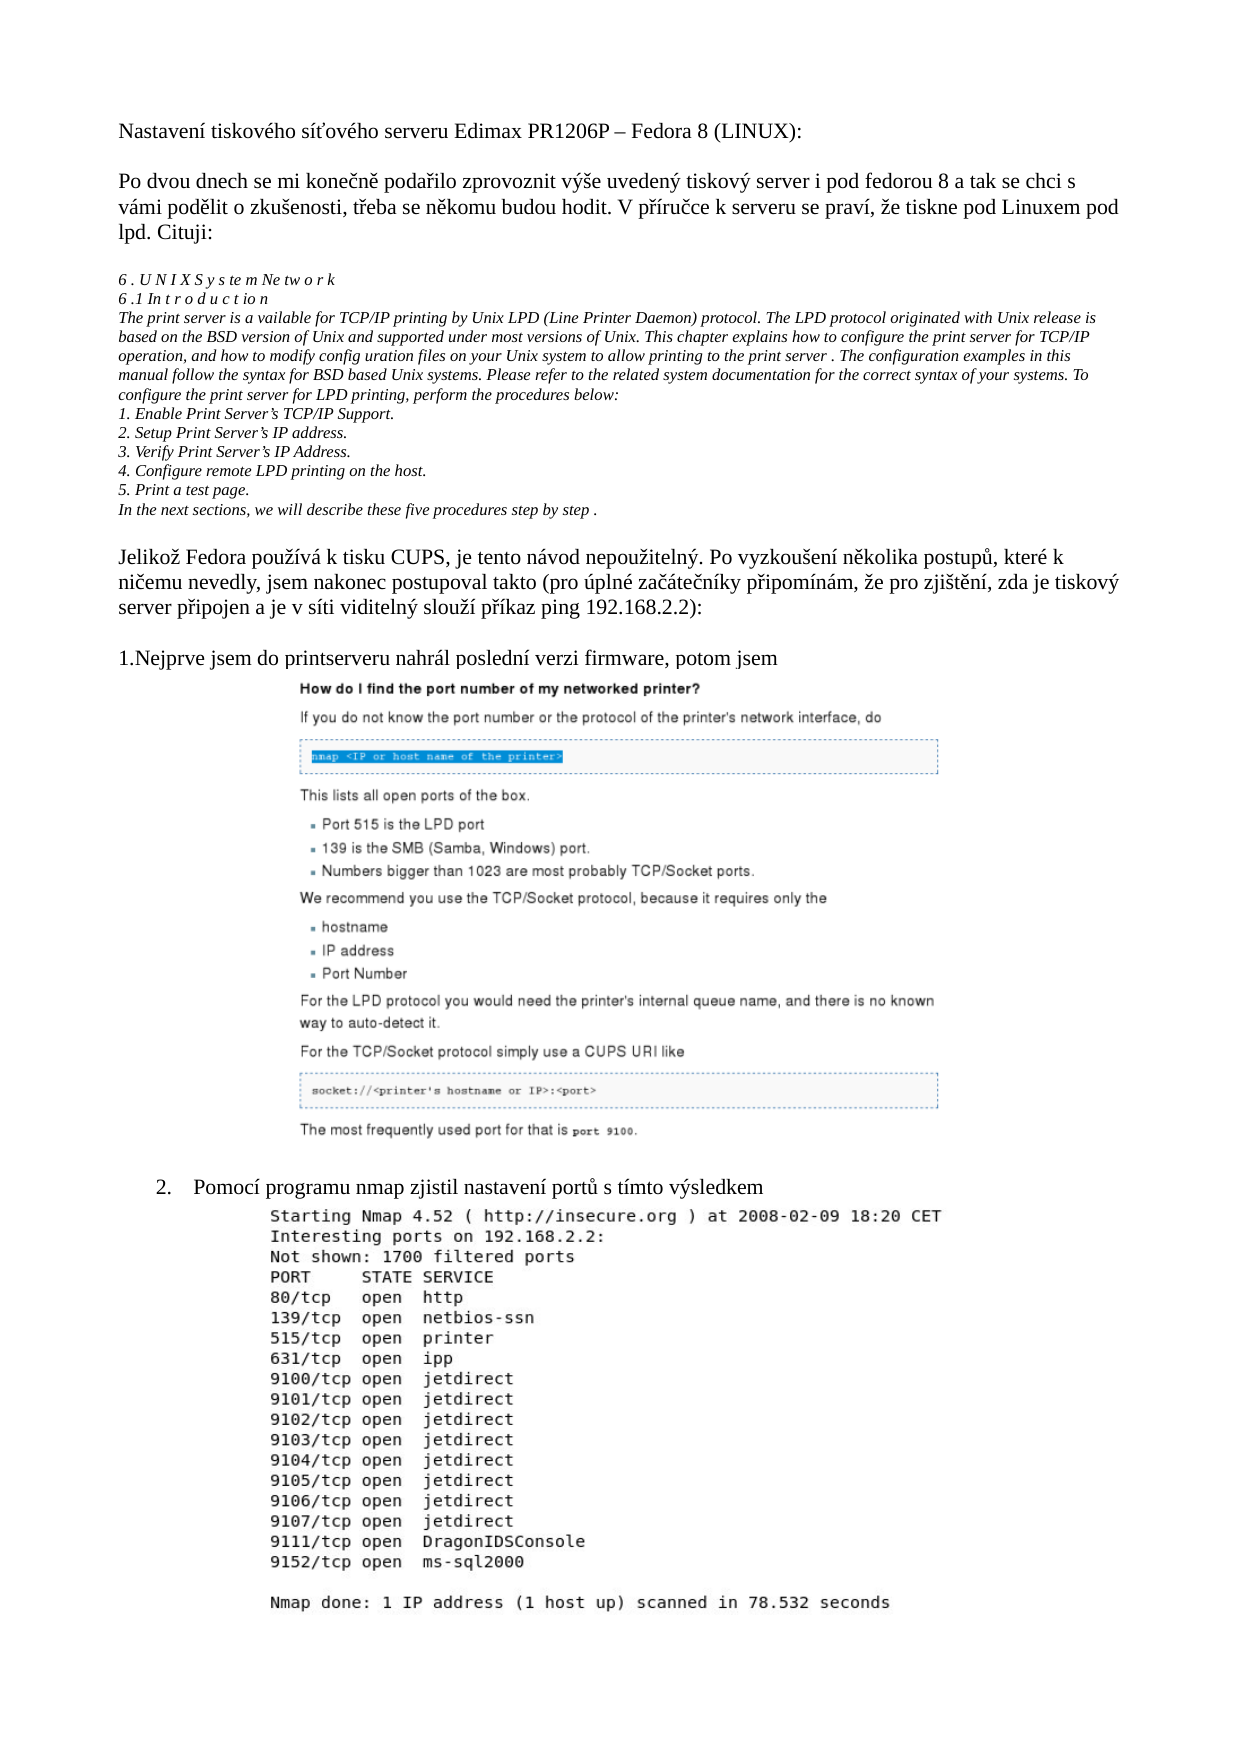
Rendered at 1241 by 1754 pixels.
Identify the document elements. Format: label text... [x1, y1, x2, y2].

text Nastavení tiskového síťového serveru Edimax PR1206P – Fedora 8 (LINUX): [118, 118, 1122, 143]
text Po dvou dnech se mi konečně podařilo zprovoznit výše uvedený tiskový server i pod fedorou 8 a tak se chci s vámi podělit o zkušenosti, třeba se někomu budou hodit. V příručce k serveru se praví, že tiskne pod Linuxem pod lpd. Cituji: [118, 168, 1122, 244]
text Jelikož Fedora používá k tisku CUPS, je tento návod nepoužitelný. Po vyzkoušení několika postupů, které k ničemu nevedly, jsem nakonec postupoval takto (pro úplné začátečníky připomínám, že pro zjištění, zda je tiskový server připojen a je v síti viditelný slouží příkaz ping 192.168.2.2): [118, 544, 1122, 619]
text 6 . U N I X S y s te m Ne tw o r k [118, 269, 1122, 288]
text 1. Enable Print Server’s TCP/IP Support. [118, 403, 1122, 423]
text The print server is a vailable for TCP/IP printing by Unix LPD (Line Printer Daemon) protocol. The LPD protocol originated with Unix release is based on the BSD version of Unix and supported under most versions of Unix. This chapter explains how to configure the print server for TCP/IP operation, and how to modify config uration files on your Unix system to allow printing to the print server . The configuration examples in this manual follow the syntax for BSD based Unix systems. Please refer to the related system documentation for the correct syntax of your systems. To configure the print server for LPD printing, perform the procedures below: [118, 308, 1122, 403]
text 3. Verify Print Server’s IP Address. [118, 442, 1122, 461]
text 2. Setup Print Server’s IP address. [118, 423, 1122, 442]
text 1.Nejprve jsem do printserveru nahrál poslední verzi firmware, potom jsem [118, 644, 1122, 670]
text In the next sections, we will describe these five procedures step by step . [118, 499, 1122, 518]
text 6 .1 In t r o d u c t io n [118, 288, 1122, 308]
list Pomocí programu nmap zjistil nastavení portů s tímto výsledkem [156, 1174, 1122, 1199]
text 4. Configure remote LPD printing on the host. [118, 461, 1122, 480]
picture [278, 669, 962, 1150]
picture [269, 1199, 971, 1616]
text 5. Print a test page. [118, 480, 1122, 499]
